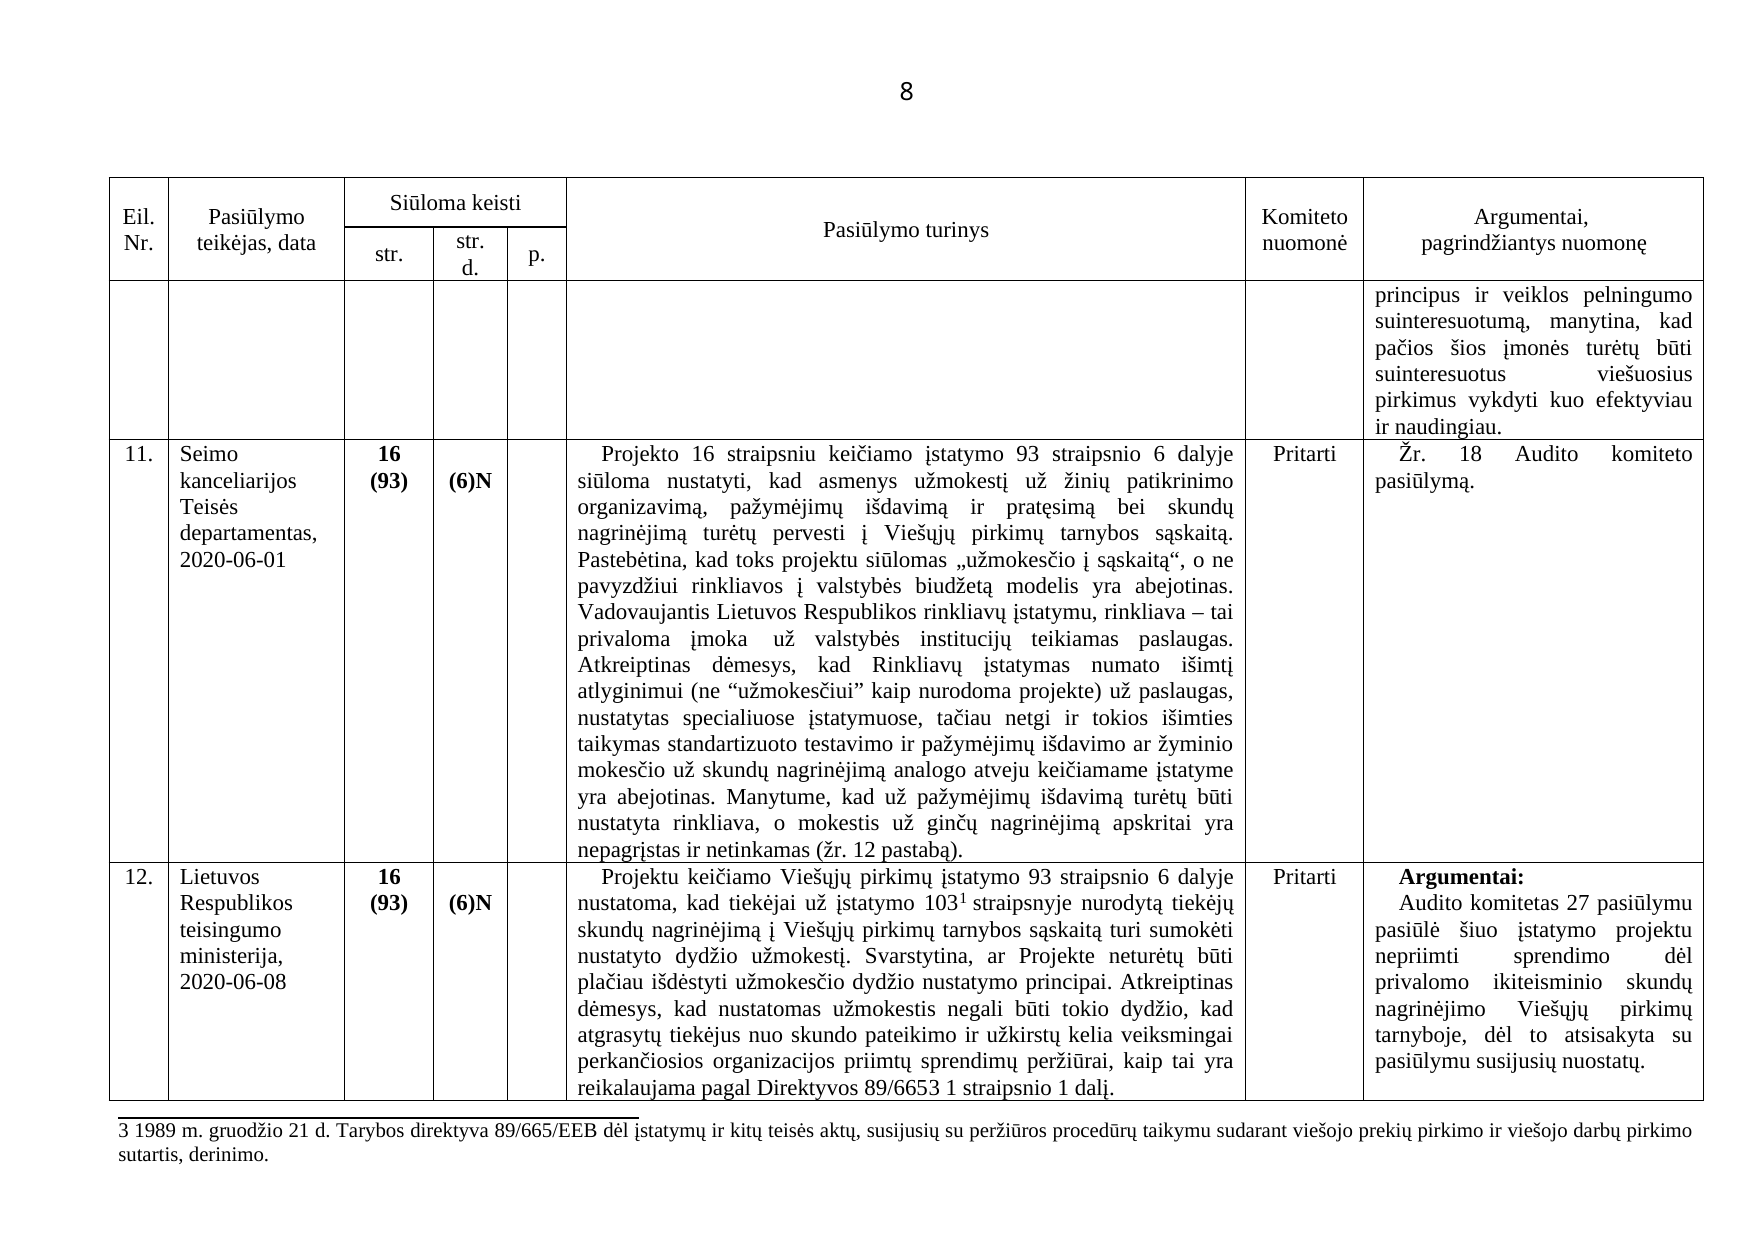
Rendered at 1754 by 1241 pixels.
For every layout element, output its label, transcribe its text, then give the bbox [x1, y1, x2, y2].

table_cell [567, 281, 1245, 439]
table_cell Lietuvos Respublikos teisingumo ministerija, 2020-06-08 [169, 863, 344, 1100]
table_cell p. [508, 228, 566, 280]
table_cell [110, 281, 168, 439]
table_header Eil. Nr. [110, 178, 168, 280]
table_cell Argumentai: Audito komitetas 27 pasiūlymu pasiūlė šiuo įstatymo projektu nepriimti sprendimo dėl privalomo ikiteisminio skundų nagrinėjimo Viešųjų pirkimų tarnyboje, dėl to atsisakyta su pasiūlymu susijusių nuostatų. [1364, 863, 1703, 1100]
table_cell [169, 281, 344, 439]
table_header Siūloma keisti [345, 178, 566, 226]
table_cell [508, 440, 566, 862]
table_header Komiteto nuomonė [1246, 178, 1363, 280]
table_cell Pritarti [1246, 440, 1363, 862]
table_cell Projektu keičiamo Viešųjų pirkimų įstatymo 93 straipsnio 6 dalyje nustatoma, kad tiekėjai už įstatymo 1031 straipsnyje nurodytą tiekėjų skundų nagrinėjimą į Viešųjų pirkimų tarnybos sąskaitą turi sumokėti nustatyto dydžio užmokestį. Svarstytina, ar Projekte neturėtų būti plačiau išdėstyti užmokesčio dydžio nustatymo principai. Atkreiptinas dėmesys, kad nustatomas užmokestis negali būti tokio dydžio, kad atgrasytų tiekėjus nuo skundo pateikimo ir užkirstų kelia veiksmingai perkančiosios organizacijos priimtų sprendimų peržiūrai, kaip tai yra reikalaujama pagal Direktyvos 89/665 1 straipsnio 1 dalį. [567, 863, 1245, 1100]
table_header Pasiūlymo teikėjas, data [169, 178, 344, 280]
table_cell principus ir veiklos pelningumo suinteresuotumą, manytina, kad pačios šios įmonės turėtų būti suinteresuotus viešuosius pirkimus vykdyti kuo efektyviau ir naudingiau. [1364, 281, 1703, 439]
table_cell [1246, 281, 1363, 439]
table_header Pasiūlymo turinys [567, 178, 1245, 280]
table_cell [434, 281, 507, 439]
table_cell (6)N [434, 863, 507, 1100]
table_cell Seimo kanceliarijos Teisės departamentas, 2020-06-01 [169, 440, 344, 862]
table_cell str. [345, 228, 433, 280]
table_cell (6)N [434, 440, 507, 862]
table_cell [345, 281, 433, 439]
table_cell [508, 281, 566, 439]
table_cell 16 (93) [345, 863, 433, 1100]
table_cell str. d. [434, 228, 507, 280]
table_cell Žr. 18 Audito komiteto pasiūlymą. [1364, 440, 1703, 862]
table_cell 12. [110, 863, 168, 1100]
table_cell Pritarti [1246, 863, 1363, 1100]
table_cell [508, 863, 566, 1100]
table_cell 16 (93) [345, 440, 433, 862]
table_cell 11. [110, 440, 168, 862]
table_header Argumentai, pagrindžiantys nuomonę [1364, 178, 1703, 280]
table_cell Projekto 16 straipsniu keičiamo įstatymo 93 straipsnio 6 dalyje siūloma nustatyti, kad asmenys užmokestį už žinių patikrinimo organizavimą, pažymėjimų išdavimą ir pratęsimą bei skundų nagrinėjimą turėtų pervesti į Viešųjų pirkimų tarnybos sąskaitą. Pastebėtina, kad toks projektu siūlomas „užmokesčio į sąskaitą“, o ne pavyzdžiui rinkliavos į valstybės biudžetą modelis yra abejotinas. Vadovaujantis Lietuvos Respublikos rinkliavų įstatymu, rinkliava – tai privaloma įmoka už valstybės institucijų teikiamas paslaugas. Atkreiptinas dėmesys, kad Rinkliavų įstatymas numato išimtį atlyginimui (ne “užmokesčiui” kaip nurodoma projekte) už paslaugas, nustatytas specialiuose įstatymuose, tačiau netgi ir tokios išimties taikymas standartizuoto testavimo ir pažymėjimų išdavimo ar žyminio mokesčio už skundų nagrinėjimą analogo atveju keičiamame įstatyme yra abejotinas. Manytume, kad už pažymėjimų išdavimą turėtų būti nustatyta rinkliava, o mokestis už ginčų nagrinėjimą apskritai yra nepagrįstas ir netinkamas (žr. 12 pastabą). [567, 440, 1245, 862]
